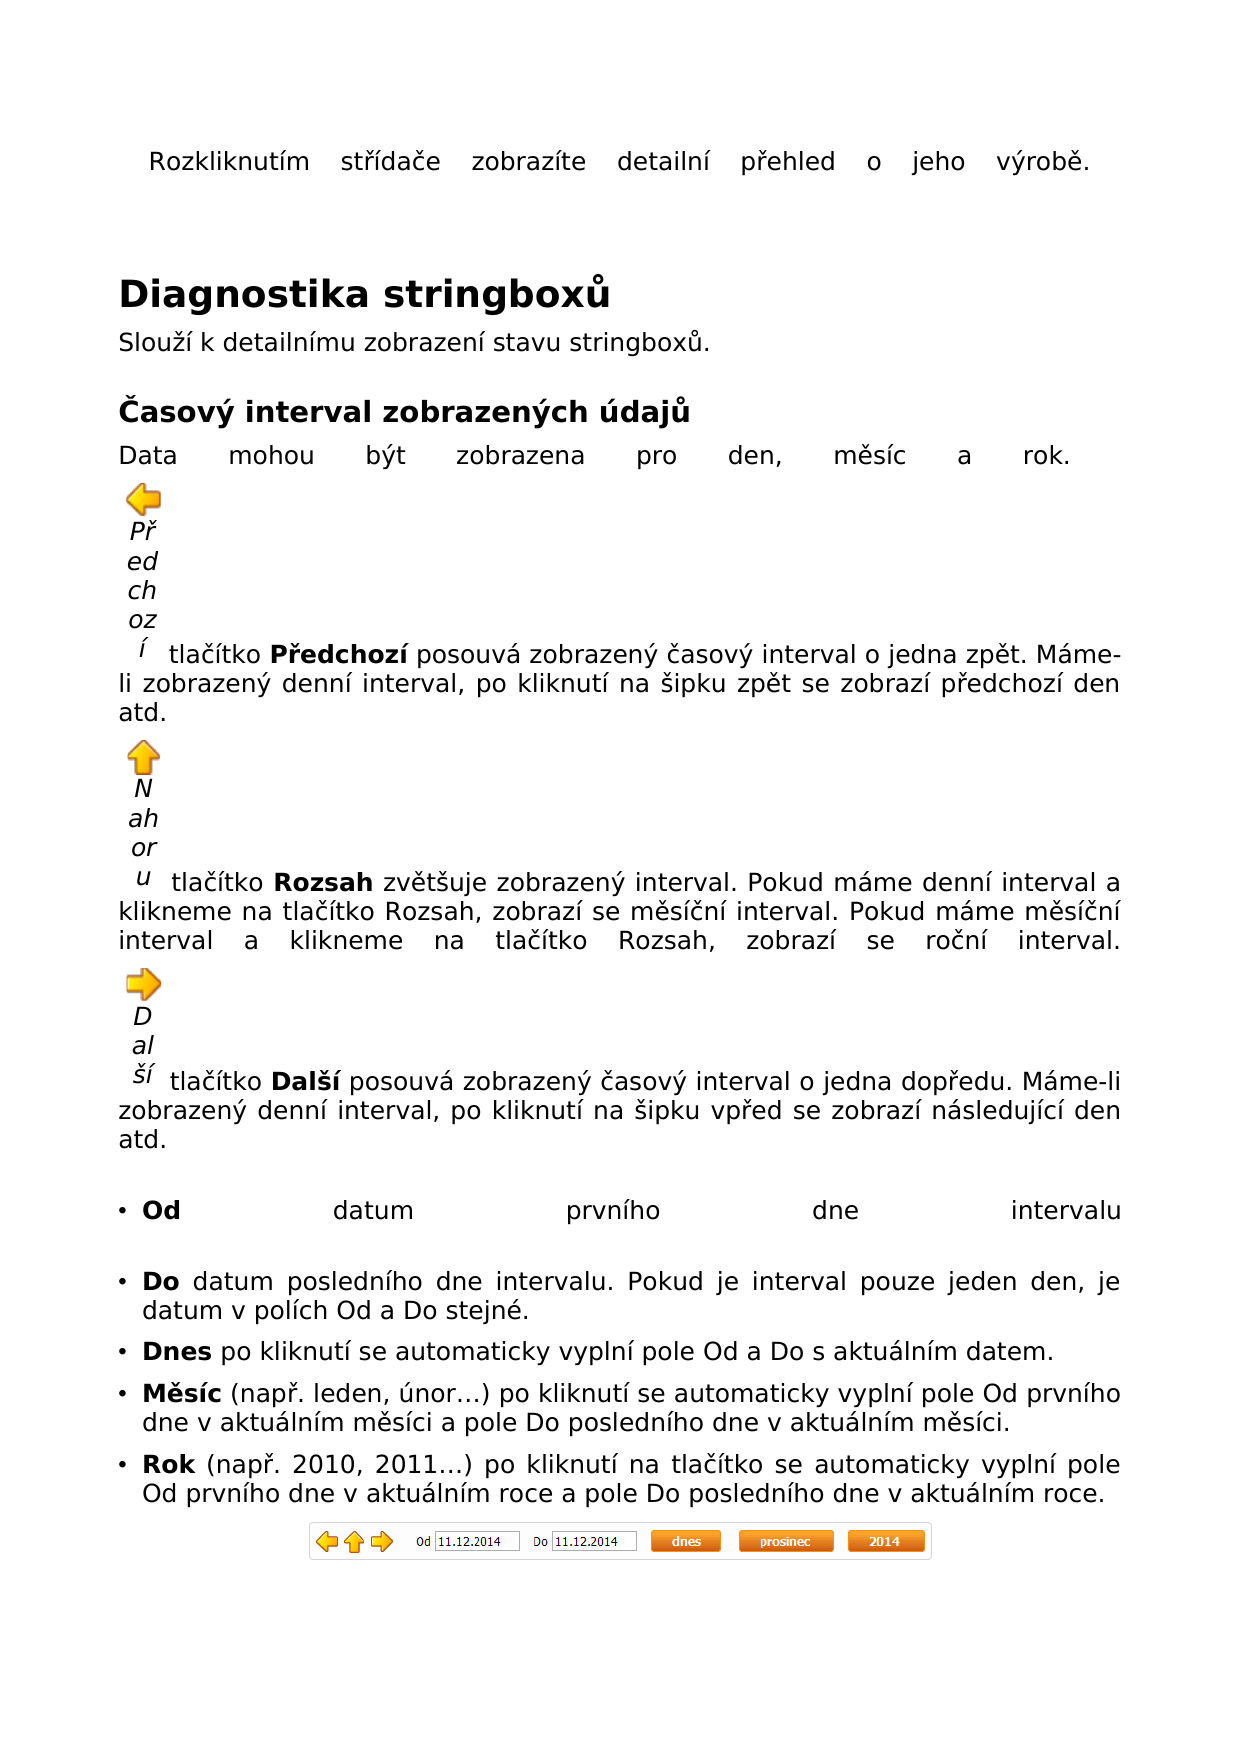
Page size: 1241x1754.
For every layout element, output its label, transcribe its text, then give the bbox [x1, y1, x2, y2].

subtitle Časový interval zobrazených údajů [118, 395, 1122, 429]
list Od datum prvního dne intervalu [118, 1196, 1122, 1254]
text Slouží k detailnímu zobrazení stavu stringboxů. [118, 328, 1122, 358]
list Do datum posledního dne intervalu. Pokud je interval pouze jeden den, je datum v polích Od a Do stejné. [118, 1267, 1122, 1325]
picture [126, 483, 161, 518]
text Data mohou být zobrazena pro den, měsíc a rok. tlačítko Předchozí posouvá zobrazený časový interval o jedna zpět. Máme-li zobrazený denní interval, po kliknutí na šipku zpět se zobrazí předchozí den atd. tlačítko Rozsah zvětšuje zobrazený interval. Pokud máme denní interval a klikneme na tlačítko Rozsah, zobrazí se měsíční interval. Pokud máme měsíční interval a klikneme na tlačítko Rozsah, zobrazí se roční interval. tlačítko Další posouvá zobrazený časový interval o jedna dopředu. Máme-li zobrazený denní interval, po kliknutí na šipku vpřed se zobrazí následující den atd. [118, 442, 1122, 1183]
list Rok (např. 2010, 2011…) po kliknutí na tlačítko se automaticky vyplní pole Od prvního dne v aktuálním roce a pole Do posledního dne v aktuálním roce. [118, 1450, 1122, 1508]
picture [126, 968, 162, 1003]
text Nahoru [127, 775, 162, 891]
list Dnes po kliknutí se automaticky vyplní pole Od a Do s aktuálním datem. [118, 1337, 1122, 1367]
text Rozkliknutím střídače zobrazíte detailní přehled o jeho výrobě. [118, 118, 1122, 235]
text Předchozí [126, 518, 161, 663]
subtitle Diagnostika stringboxů [118, 272, 1122, 316]
picture [307, 1520, 933, 1562]
picture [127, 740, 162, 775]
text Další [127, 1003, 161, 1090]
list Měsíc (např. leden, únor…) po kliknutí se automaticky vyplní pole Od prvního dne v aktuálním měsíci a pole Do posledního dne v aktuálním měsíci. [118, 1379, 1122, 1437]
